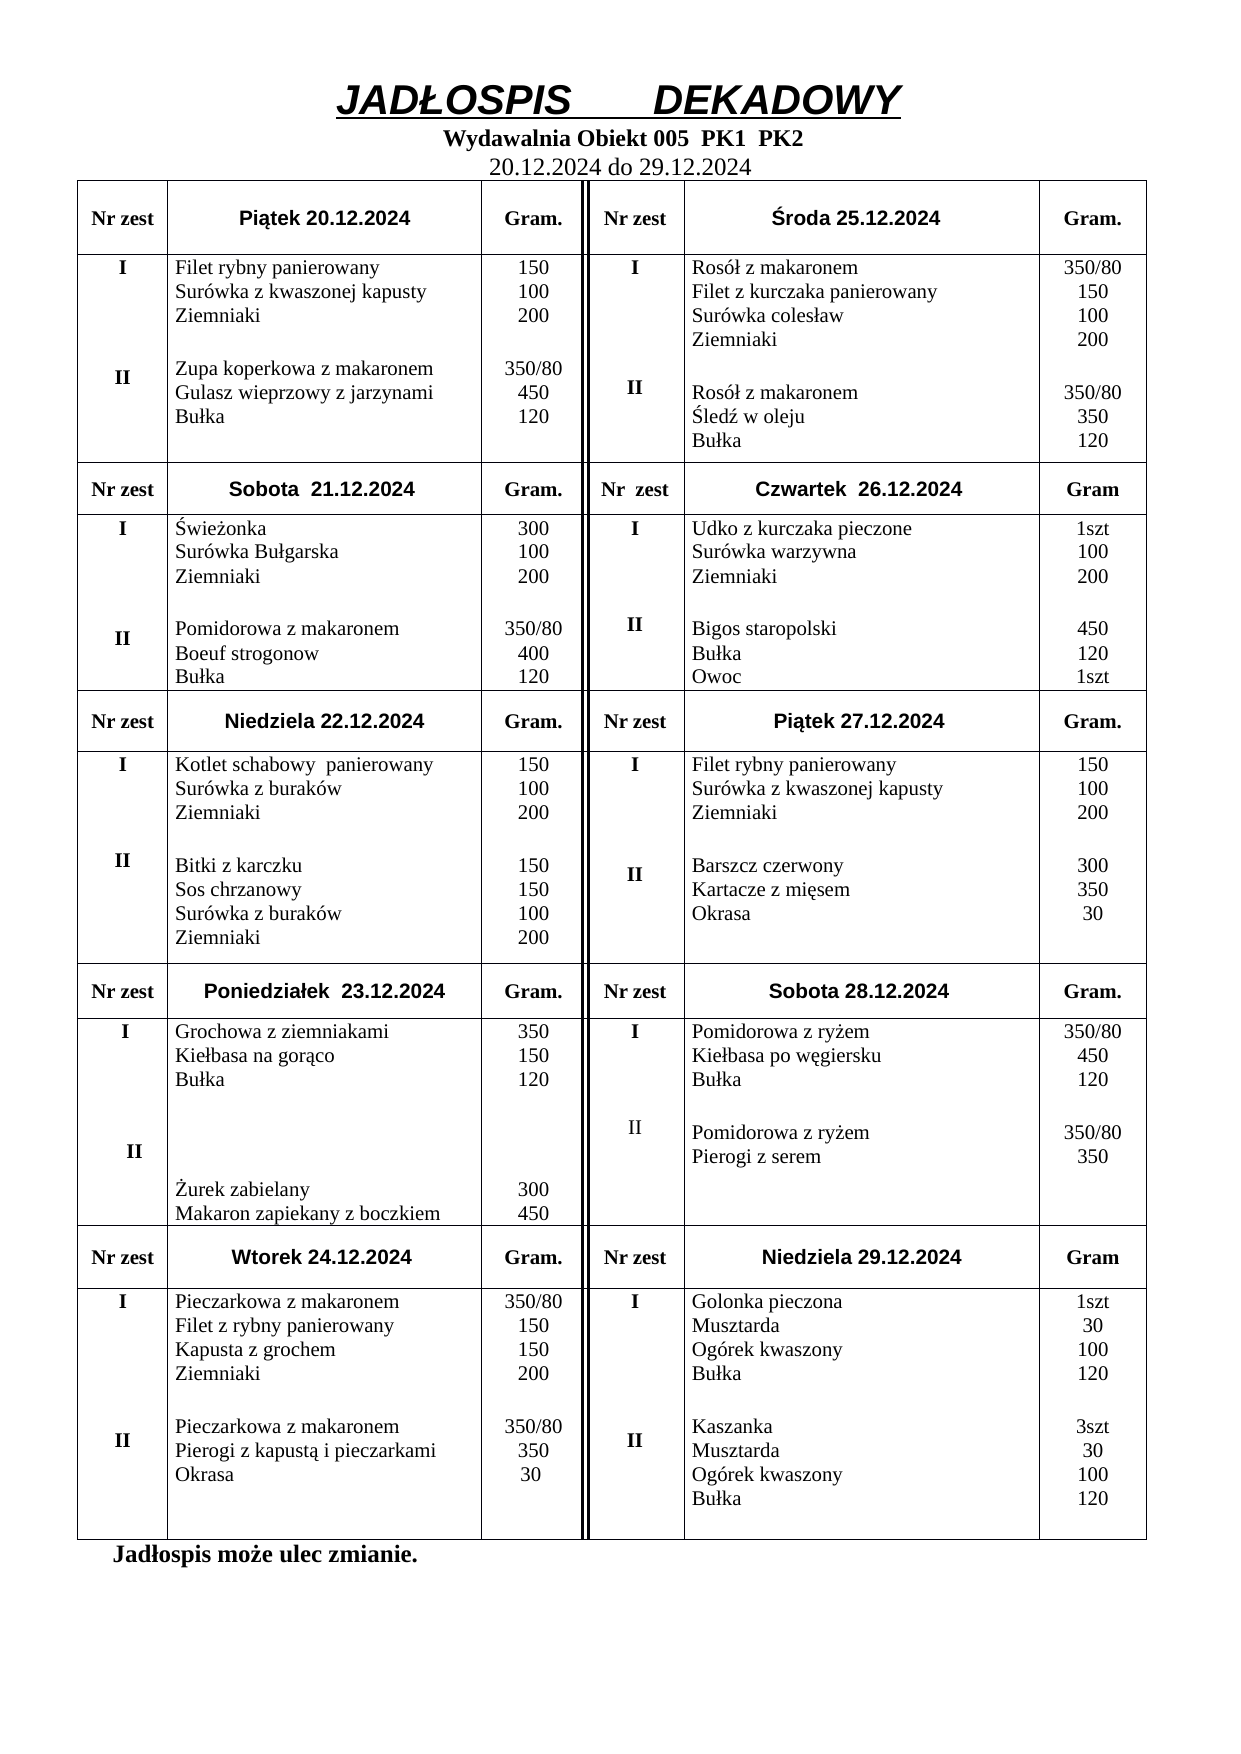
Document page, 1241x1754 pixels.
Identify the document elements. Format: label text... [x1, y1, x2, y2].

table_header Piątek 20.12.2024 [168, 181, 481, 254]
table_cell Filet rybny panierowany Surówka z kwaszonej kapusty Ziemniaki Barszcz czerwony Kartacze z mięsem Okrasa [685, 752, 1039, 963]
table_header Środa 25.12.2024 [685, 181, 1039, 254]
table_cell Niedziela 22.12.2024 [168, 691, 481, 751]
table_cell 350 150 120 300 450 [482, 1019, 581, 1225]
table_cell Nr zest [78, 964, 167, 1018]
table_cell 150 100 200 150 150 100 200 [482, 752, 581, 963]
table_cell Nr zest [78, 691, 167, 751]
table_cell Gram. [482, 691, 581, 751]
table_cell Rosół z makaronem Filet z kurczaka panierowany Surówka colesław Ziemniaki Rosół z makaronem Śledź w oleju Bułka [685, 255, 1039, 462]
table_cell 300 100 200 350/80 400 120 [482, 515, 581, 690]
table_cell Gram. [1040, 964, 1146, 1018]
table_cell I II [590, 1019, 684, 1225]
table_header Nr zest [590, 181, 684, 254]
table_cell I II [590, 1289, 684, 1538]
table_header Nr zest [78, 181, 167, 254]
table_cell Sobota 28.12.2024 [685, 964, 1039, 1018]
table_cell Gram. [1040, 691, 1146, 751]
table_cell I II [78, 255, 167, 462]
table_cell Gram. [482, 463, 581, 514]
subtitle JADŁOSPIS DEKADOWY [75, 75, 1165, 123]
table_cell Gram. [482, 1226, 581, 1287]
table_cell Pieczarkowa z makaronem Filet z rybny panierowany Kapusta z grochem Ziemniaki Pieczarkowa z makaronem Pierogi z kapustą i pieczarkami Okrasa [168, 1289, 481, 1538]
table_cell 150 100 200 350/80 450 120 [482, 255, 581, 462]
table_cell Poniedziałek 23.12.2024 [168, 964, 481, 1018]
table_cell Kotlet schabowy panierowany Surówka z buraków Ziemniaki Bitki z karczku Sos chrzanowy Surówka z buraków Ziemniaki [168, 752, 481, 963]
table_cell Niedziela 29.12.2024 [685, 1226, 1039, 1287]
text 20.12.2024 do 29.12.2024 [75, 152, 1165, 180]
table_cell Świeżonka Surówka Bułgarska Ziemniaki Pomidorowa z makaronem Boeuf strogonow Bułka [168, 515, 481, 690]
table_cell Nr zest [590, 463, 684, 514]
table_cell Piątek 27.12.2024 [685, 691, 1039, 751]
table_header Gram. [482, 181, 581, 254]
table_cell Nr zest [590, 964, 684, 1018]
table_cell Udko z kurczaka pieczone Surówka warzywna Ziemniaki Bigos staropolski Bułka Owoc [685, 515, 1039, 690]
table_cell Nr zest [78, 463, 167, 514]
table_cell I II [78, 752, 167, 963]
table_cell Wtorek 24.12.2024 [168, 1226, 481, 1287]
table_cell I II [590, 752, 684, 963]
table_cell Pomidorowa z ryżem Kiełbasa po węgiersku Bułka Pomidorowa z ryżem Pierogi z serem [685, 1019, 1039, 1225]
table_cell I II [78, 1019, 167, 1225]
table_cell I II [590, 255, 684, 462]
text Wydawalnia Obiekt 005 PK1 PK2 [75, 123, 1165, 152]
table_cell Golonka pieczona Musztarda Ogórek kwaszony Bułka Kaszanka Musztarda Ogórek kwaszony Bułka [685, 1289, 1039, 1538]
table_cell I II [78, 515, 167, 690]
table_cell Czwartek 26.12.2024 [685, 463, 1039, 514]
table_cell Nr zest [590, 691, 684, 751]
table_cell Filet rybny panierowany Surówka z kwaszonej kapusty Ziemniaki Zupa koperkowa z makaronem Gulasz wieprzowy z jarzynami Bułka [168, 255, 481, 462]
table_cell 1szt 100 200 450 120 1szt [1040, 515, 1146, 690]
table_cell 150 100 200 300 350 30 [1040, 752, 1146, 963]
table_cell Grochowa z ziemniakami Kiełbasa na gorąco Bułka Żurek zabielany Makaron zapiekany z boczkiem [168, 1019, 481, 1225]
table_cell Nr zest [590, 1226, 684, 1287]
table_cell 350/80 150 150 200 350/80 350 30 [482, 1289, 581, 1538]
text Jadłospis może ulec zmianie. [75, 1539, 1165, 1568]
table_cell Nr zest [78, 1226, 167, 1287]
table_header Gram. [1040, 181, 1146, 254]
table_cell Gram. [482, 964, 581, 1018]
table_cell 1szt 30 100 120 3szt 30 100 120 [1040, 1289, 1146, 1538]
table_cell Sobota 21.12.2024 [168, 463, 481, 514]
table_cell 350/80 150 100 200 350/80 350 120 [1040, 255, 1146, 462]
table_cell I II [78, 1289, 167, 1538]
table_cell I II [590, 515, 684, 690]
table_cell Gram [1040, 1226, 1146, 1287]
table_cell 350/80 450 120 350/80 350 [1040, 1019, 1146, 1225]
table_cell Gram [1040, 463, 1146, 514]
